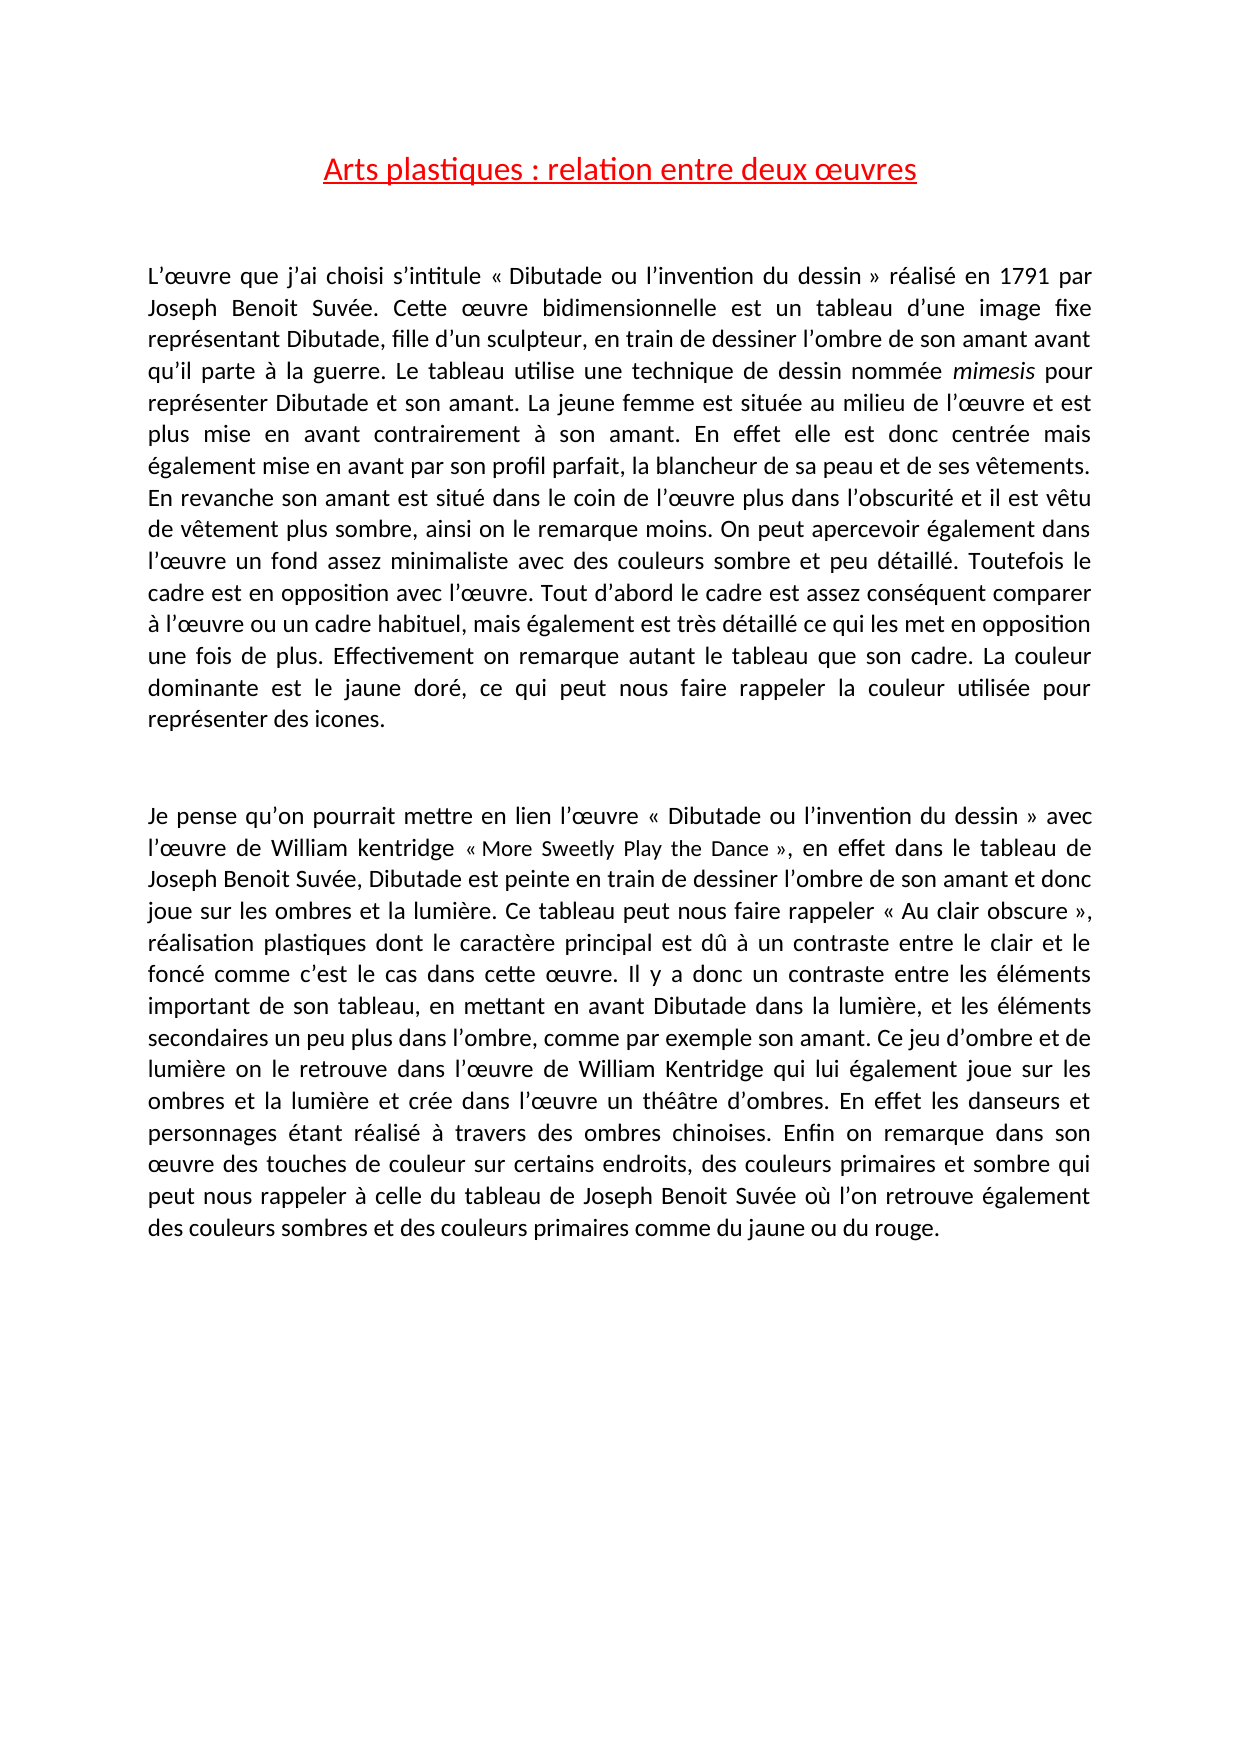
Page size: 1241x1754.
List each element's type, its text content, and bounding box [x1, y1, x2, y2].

text Je pense qu’on pourrait mettre en lien l’œuvre « Dibutade ou l’invention du dessin » avec l’œuvre de William kentridge « More Sweetly Play the Dance », en effet dans le tableau de Joseph Benoit Suvée, Dibutade est peinte en train de dessiner l’ombre de son amant et donc joue sur les ombres et la lumière. Ce tableau peut nous faire rappeler « Au clair obscure », réalisation plastiques dont le caractère principal est dû à un contraste entre le clair et le foncé comme c’est le cas dans cette œuvre. Il y a donc un contraste entre les éléments important de son tableau, en mettant en avant Dibutade dans la lumière, et les éléments secondaires un peu plus dans l’ombre, comme par exemple son amant. Ce jeu d’ombre et de lumière on le retrouve dans l’œuvre de William Kentridge qui lui également joue sur les ombres et la lumière et crée dans l’œuvre un théâtre d’ombres. En effet les danseurs et personnages étant réalisé à travers des ombres chinoises. Enfin on remarque dans son œuvre des touches de couleur sur certains endroits, des couleurs primaires et sombre qui peut nous rappeler à celle du tableau de Joseph Benoit Suvée où l’on retrouve également des couleurs sombres et des couleurs primaires comme du jaune ou du rouge. [148, 800, 1093, 1242]
text Arts plastiques : relation entre deux œuvres [148, 148, 1093, 188]
text L’œuvre que j’ai choisi s’intitule « Dibutade ou l’invention du dessin » réalisé en 1791 par Joseph Benoit Suvée. Cette œuvre bidimensionnelle est un tableau d’une image fixe représentant Dibutade, fille d’un sculpteur, en train de dessiner l’ombre de son amant avant qu’il parte à la guerre. Le tableau utilise une technique de dessin nommée mimesis pour représenter Dibutade et son amant. La jeune femme est située au milieu de l’œuvre et est plus mise en avant contrairement à son amant. En effet elle est donc centrée mais également mise en avant par son profil parfait, la blancheur de sa peau et de ses vêtements. En revanche son amant est situé dans le coin de l’œuvre plus dans l’obscurité et il est vêtu de vêtement plus sombre, ainsi on le remarque moins. On peut apercevoir également dans l’œuvre un fond assez minimaliste avec des couleurs sombre et peu détaillé. Toutefois le cadre est en opposition avec l’œuvre. Tout d’abord le cadre est assez conséquent comparer à l’œuvre ou un cadre habituel, mais également est très détaillé ce qui les met en opposition une fois de plus. Effectivement on remarque autant le tableau que son cadre. La couleur dominante est le jaune doré, ce qui peut nous faire rappeler la couleur utilisée pour représenter des icones. [148, 260, 1093, 734]
